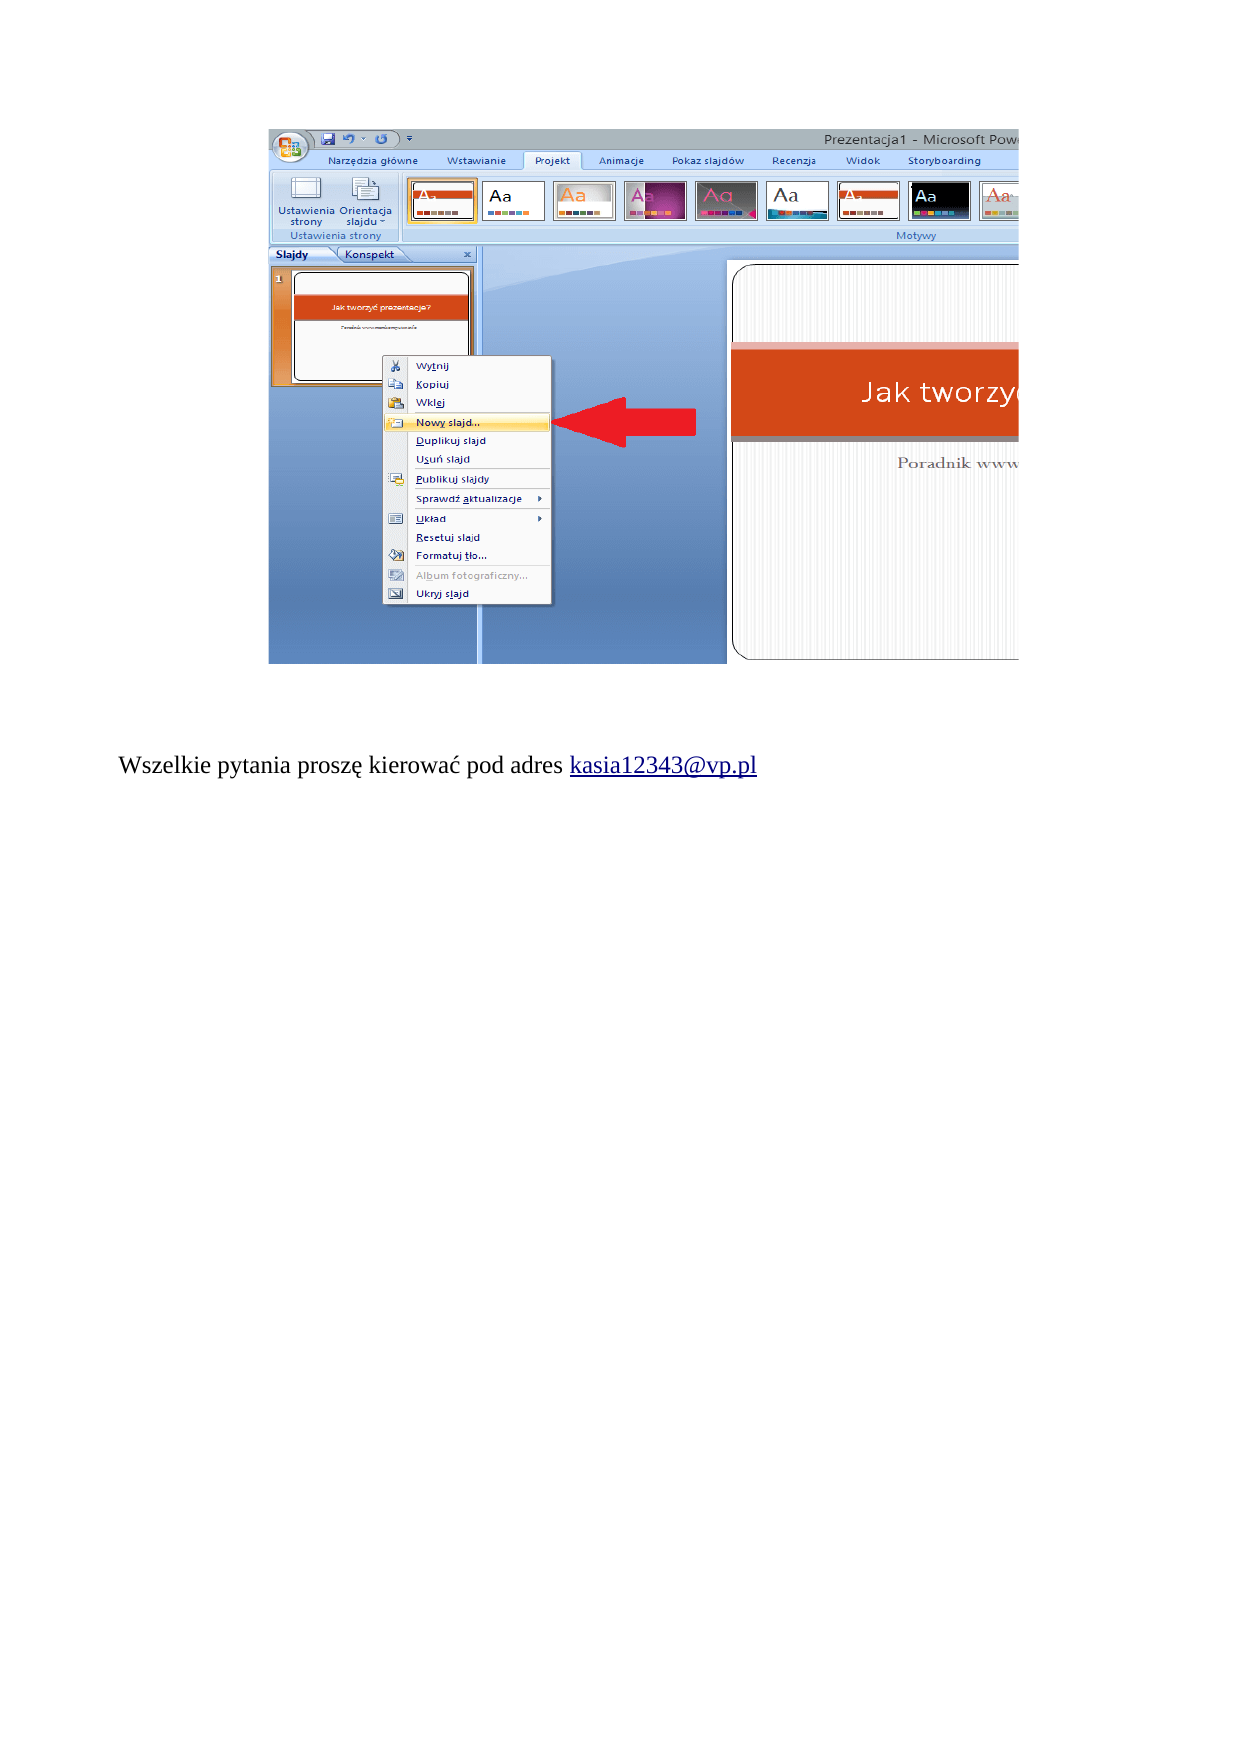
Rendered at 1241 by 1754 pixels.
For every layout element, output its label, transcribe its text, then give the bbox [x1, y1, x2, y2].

text Wszelkie pytania proszę kierować pod adres kasia12343@vp.pl [118, 750, 1122, 779]
picture [268, 129, 1019, 664]
